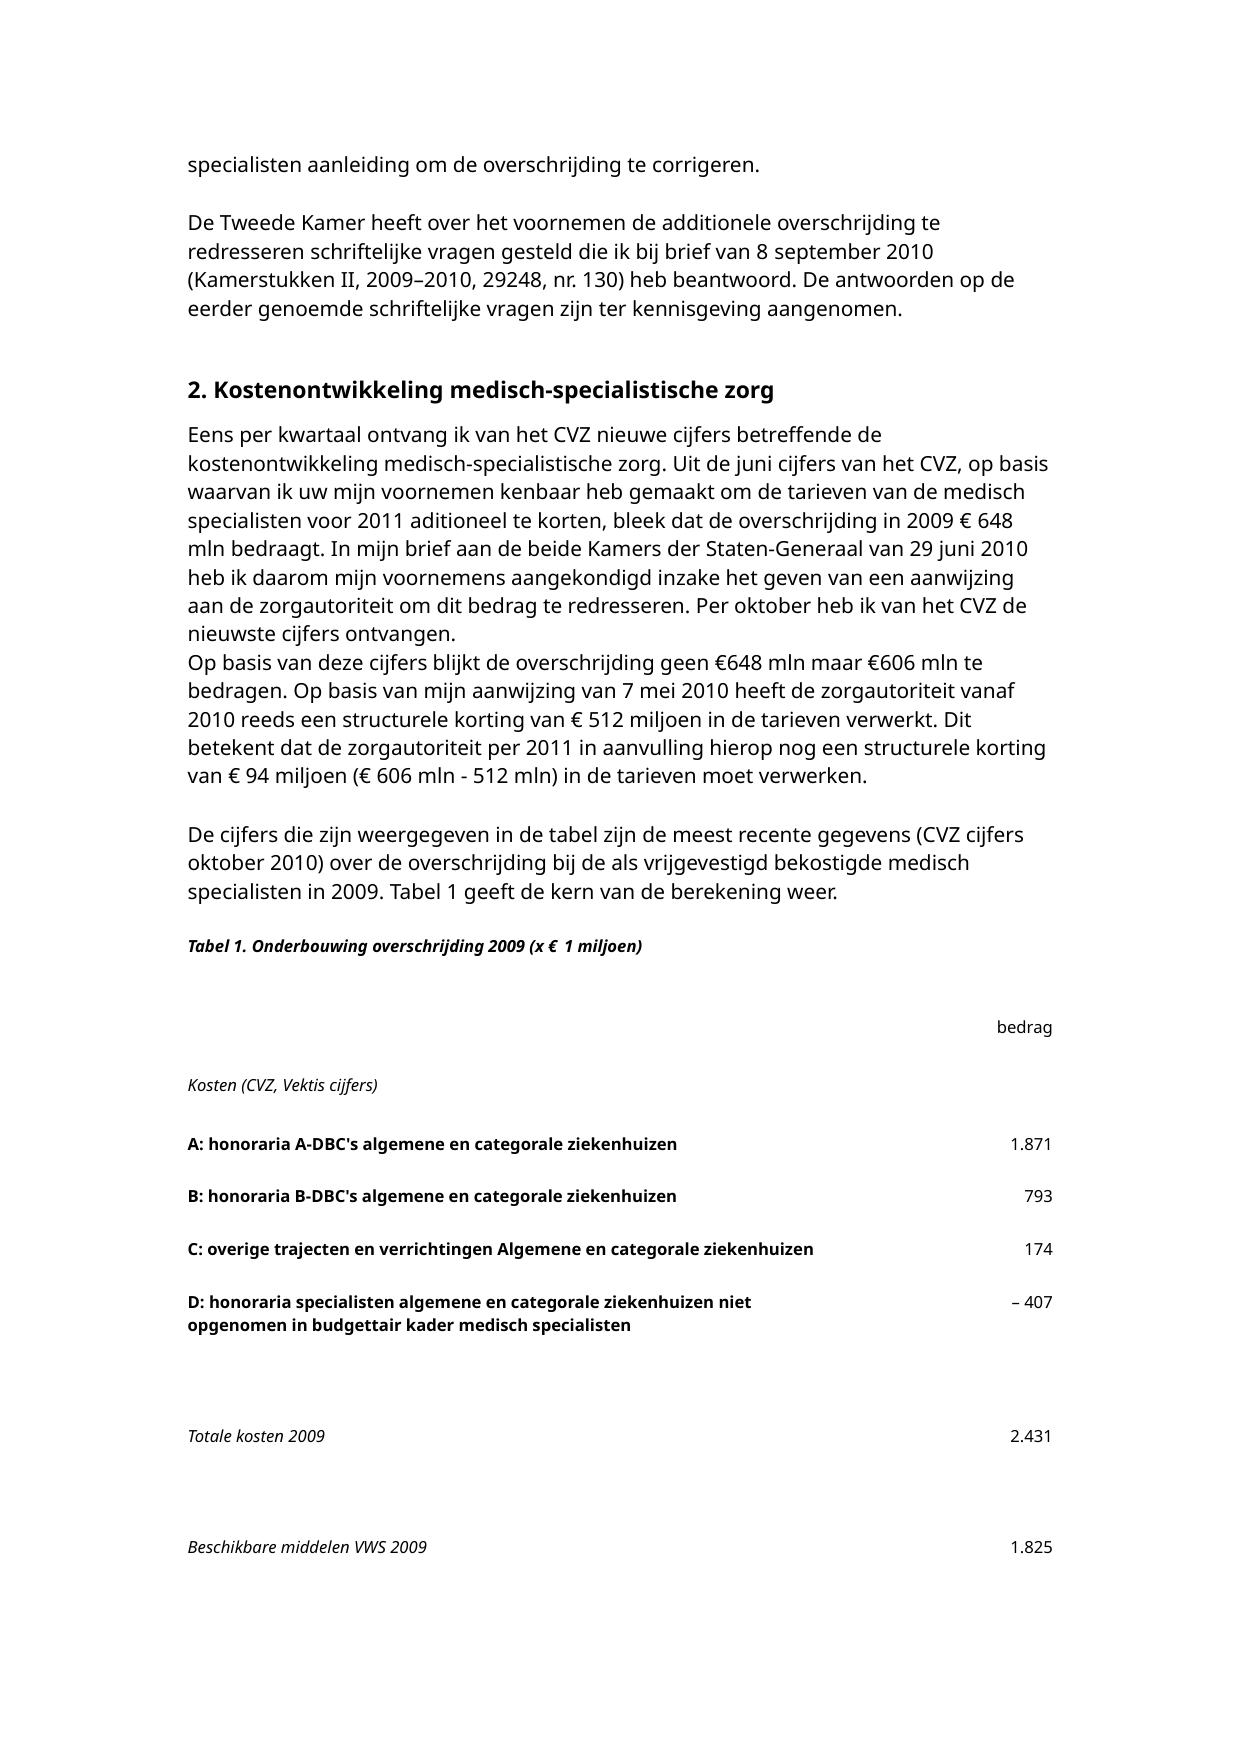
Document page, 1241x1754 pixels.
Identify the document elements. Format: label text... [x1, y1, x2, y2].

table_cell D: honoraria specialisten algemene en categorale ziekenhuizen niet opgenomen in budgettair kader medisch specialisten [188, 1291, 853, 1366]
table_cell [854, 1477, 1053, 1536]
text De cijfers die zijn weergegeven in de tabel zijn de meest recente gegevens (CVZ cijfers oktober 2010) over de overschrijding bij de als vrijgevestigd bekostigde medisch specialisten in 2009. Tabel 1 geeft de kern van de berekening weer. [187, 820, 1053, 905]
table_header [188, 1016, 853, 1074]
text specialisten aanleiding om de overschrijding te corrigeren. [187, 150, 1053, 178]
table_cell Totale kosten 2009 [188, 1424, 853, 1477]
table_cell C: overige trajecten en verrichtingen Algemene en categorale ziekenhuizen [188, 1238, 853, 1291]
table_cell 793 [854, 1185, 1053, 1238]
table_cell 2.431 [854, 1424, 1053, 1477]
table_cell – 407 [854, 1291, 1053, 1366]
table_cell Kosten (CVZ, Vektis cijfers) [188, 1074, 853, 1132]
table_cell 1.871 [854, 1133, 1053, 1185]
text Tabel 1. Onderbouwing overschrijding 2009 (x € 1 miljoen) [187, 935, 1053, 958]
text Eens per kwartaal ontvang ik van het CVZ nieuwe cijfers betreffende de kostenontwikkeling medisch-specialistische zorg. Uit de juni cijfers van het CVZ, op basis waarvan ik uw mijn voornemen kenbaar heb gemaakt om de tarieven van de medisch specialisten voor 2011 aditioneel te korten, bleek dat de overschrijding in 2009 € 648 mln bedraagt. In mijn brief aan de beide Kamers der Staten-Generaal van 29 juni 2010 heb ik daarom mijn voornemens aangekondigd inzake het geven van een aanwijzing aan de zorgautoriteit om dit bedrag te redresseren. Per oktober heb ik van het CVZ de nieuwste cijfers ontvangen. [187, 420, 1053, 648]
table_header bedrag [854, 1016, 1053, 1074]
subtitle 2. Kostenontwikkeling medisch-specialistische zorg [187, 374, 1053, 405]
text De Tweede Kamer heeft over het voornemen de additionele overschrijding te redresseren schriftelijke vragen gesteld die ik bij brief van 8 september 2010 (Kamerstukken II, 2009–2010, 29248, nr. 130) heb beantwoord. De antwoorden op de eerder genoemde schriftelijke vragen zijn ter kennisgeving aangenomen. [187, 208, 1053, 322]
table_cell 174 [854, 1238, 1053, 1291]
table_cell [854, 1366, 1053, 1424]
table_cell [188, 1477, 853, 1536]
table_cell A: honoraria A-DBC's algemene en categorale ziekenhuizen [188, 1133, 853, 1185]
text Op basis van deze cijfers blijkt de overschrijding geen €648 mln maar €606 mln te bedragen. Op basis van mijn aanwijzing van 7 mei 2010 heeft de zorgautoriteit vanaf 2010 reeds een structurele korting van € 512 miljoen in de tarieven verwerkt. Dit betekent dat de zorgautoriteit per 2011 in aanvulling hierop nog een structurele korting van € 94 miljoen (€ 606 mln - 512 mln) in de tarieven moet verwerken. [187, 648, 1053, 790]
table_cell 1.825 [854, 1536, 1053, 1558]
table_cell Beschikbare middelen VWS 2009 [188, 1536, 853, 1558]
table_cell B: honoraria B-DBC's algemene en categorale ziekenhuizen [188, 1185, 853, 1238]
table_cell [854, 1074, 1053, 1132]
table_cell [188, 1366, 853, 1424]
